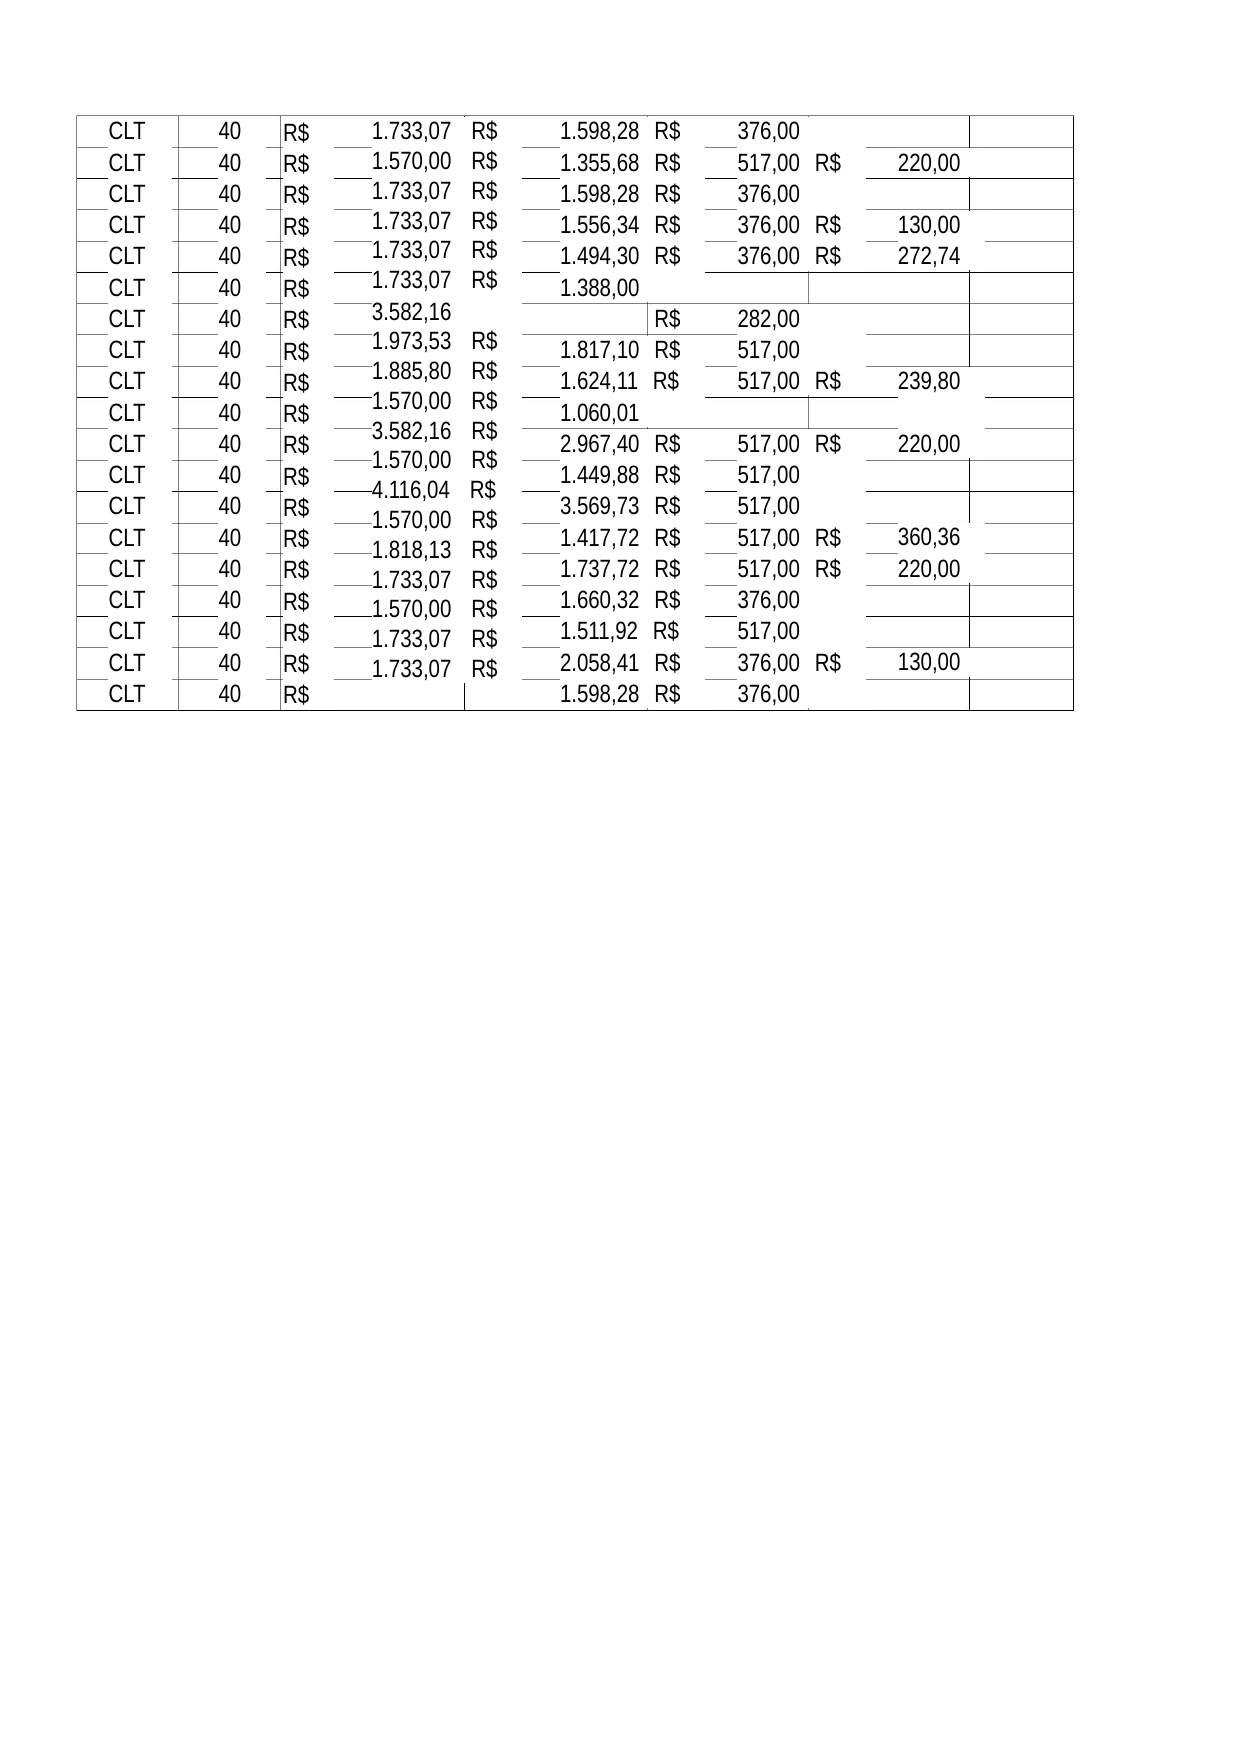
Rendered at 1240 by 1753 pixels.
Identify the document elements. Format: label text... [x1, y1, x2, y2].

text R$ [283, 243, 334, 272]
text 3.569,73 R$ [560, 492, 705, 520]
text R$ [283, 431, 334, 459]
text CLT [108, 117, 172, 146]
text 376,00 R$ [737, 211, 866, 239]
text 1.388,00 [560, 273, 705, 302]
text 517,00 R$ [737, 148, 866, 177]
text CLT [108, 211, 172, 239]
text 40 [218, 179, 266, 208]
text 1.733,07 R$ [372, 625, 522, 653]
text 1.733,07 R$ [372, 236, 522, 265]
text 1.733,07 R$ [372, 176, 522, 205]
text 1.060,01 [560, 398, 705, 427]
text 1.570,00 R$ [372, 386, 522, 415]
text R$ [283, 337, 334, 366]
text 4.116,04 R$ [372, 476, 522, 504]
text 1.737,72 R$ [560, 554, 705, 583]
text 517,00 R$ [737, 523, 866, 552]
text R$ [283, 618, 334, 647]
text 517,00 R$ [737, 554, 866, 583]
text 1.733,07 R$ [372, 206, 522, 235]
text 1.885,80 R$ [372, 357, 522, 385]
text 1.733,07 R$ [372, 565, 522, 594]
text CLT [108, 179, 172, 208]
text 1.818,13 R$ [372, 535, 522, 564]
text 1.973,53 R$ [372, 327, 522, 356]
text 40 [218, 211, 266, 239]
text CLT [108, 398, 172, 427]
text 1.598,28 R$ [560, 679, 705, 708]
text 1.449,88 R$ [560, 461, 705, 489]
text R$ [283, 118, 334, 147]
text 1.660,32 R$ [560, 586, 705, 614]
text 376,00 [737, 586, 866, 614]
text 376,00 R$ [737, 648, 866, 677]
text 239,80 [898, 367, 985, 395]
text 2.967,40 R$ [560, 429, 705, 458]
text R$ [654, 304, 705, 333]
text 40 [218, 242, 266, 271]
text 1.355,68 R$ [560, 148, 705, 177]
text 40 [218, 117, 266, 146]
text 517,00 R$ [737, 367, 866, 395]
text CLT [108, 148, 172, 177]
text R$ [283, 399, 334, 428]
text 1.570,00 R$ [372, 506, 522, 534]
text 40 [218, 336, 266, 364]
text 3.582,16 [372, 297, 522, 326]
text 40 [218, 586, 266, 614]
text 360,36 [898, 523, 985, 552]
text CLT [108, 242, 172, 271]
text R$ [283, 462, 334, 491]
text R$ [283, 274, 334, 303]
text 1.733,07 R$ [372, 266, 522, 294]
text 40 [218, 398, 266, 427]
text CLT [108, 273, 172, 302]
text 1.494,30 R$ [560, 242, 705, 271]
text CLT [108, 492, 172, 521]
text R$ [283, 556, 334, 584]
text 40 [218, 304, 266, 333]
text 40 [218, 461, 266, 489]
text 130,00 [898, 211, 985, 239]
text CLT [108, 461, 172, 489]
text R$ [283, 681, 334, 709]
text R$ [283, 181, 334, 209]
text 220,00 [898, 429, 985, 458]
text R$ [283, 649, 334, 678]
text 40 [218, 492, 266, 521]
text 40 [218, 148, 266, 177]
text 1.556,34 R$ [560, 211, 705, 239]
text 1.598,28 R$ [560, 179, 705, 208]
text 40 [218, 617, 266, 646]
text R$ [283, 149, 334, 178]
text 376,00 R$ [737, 242, 866, 271]
text 40 [218, 523, 266, 552]
text R$ [283, 368, 334, 397]
text 1.817,10 R$ [560, 336, 705, 364]
text R$ [283, 306, 334, 334]
text 1.417,72 R$ [560, 523, 705, 552]
text 40 [218, 429, 266, 458]
text CLT [108, 648, 172, 677]
text 376,00 [737, 179, 866, 208]
text 40 [218, 648, 266, 677]
text 1.733,07 R$ [372, 117, 522, 146]
text CLT [108, 429, 172, 458]
text 517,00 [737, 492, 866, 520]
text 1.570,00 R$ [372, 446, 522, 475]
text 1.570,00 R$ [372, 595, 522, 624]
text 40 [218, 554, 266, 583]
text CLT [108, 304, 172, 333]
text 517,00 [737, 461, 866, 489]
text CLT [108, 523, 172, 552]
text CLT [108, 336, 172, 364]
text 40 [218, 367, 266, 396]
text 220,00 [898, 148, 985, 177]
text CLT [108, 367, 172, 396]
text 1.624,11 R$ [560, 367, 705, 395]
text 1.598,28 R$ [560, 117, 705, 146]
text CLT [108, 586, 172, 614]
text CLT [108, 617, 172, 646]
text 272,74 [898, 242, 985, 270]
text R$ [283, 587, 334, 616]
text R$ [283, 524, 334, 553]
text 376,00 [737, 679, 866, 708]
text 1.733,07 R$ [372, 654, 522, 683]
text 1.570,00 R$ [372, 147, 522, 175]
text 517,00 [737, 336, 866, 364]
text R$ [283, 493, 334, 522]
text 3.582,16 R$ [372, 416, 522, 445]
text R$ [283, 212, 334, 241]
text 517,00 [737, 617, 866, 645]
text 282,00 [737, 304, 866, 333]
text 40 [218, 679, 266, 708]
text 220,00 [898, 554, 985, 583]
text CLT [108, 554, 172, 583]
text CLT [108, 679, 172, 708]
text 40 [218, 273, 266, 302]
text 376,00 [737, 117, 866, 146]
text 130,00 [898, 648, 985, 677]
text 1.511,92 R$ [560, 617, 705, 645]
text 2.058,41 R$ [560, 648, 705, 677]
text 517,00 R$ [737, 429, 866, 458]
